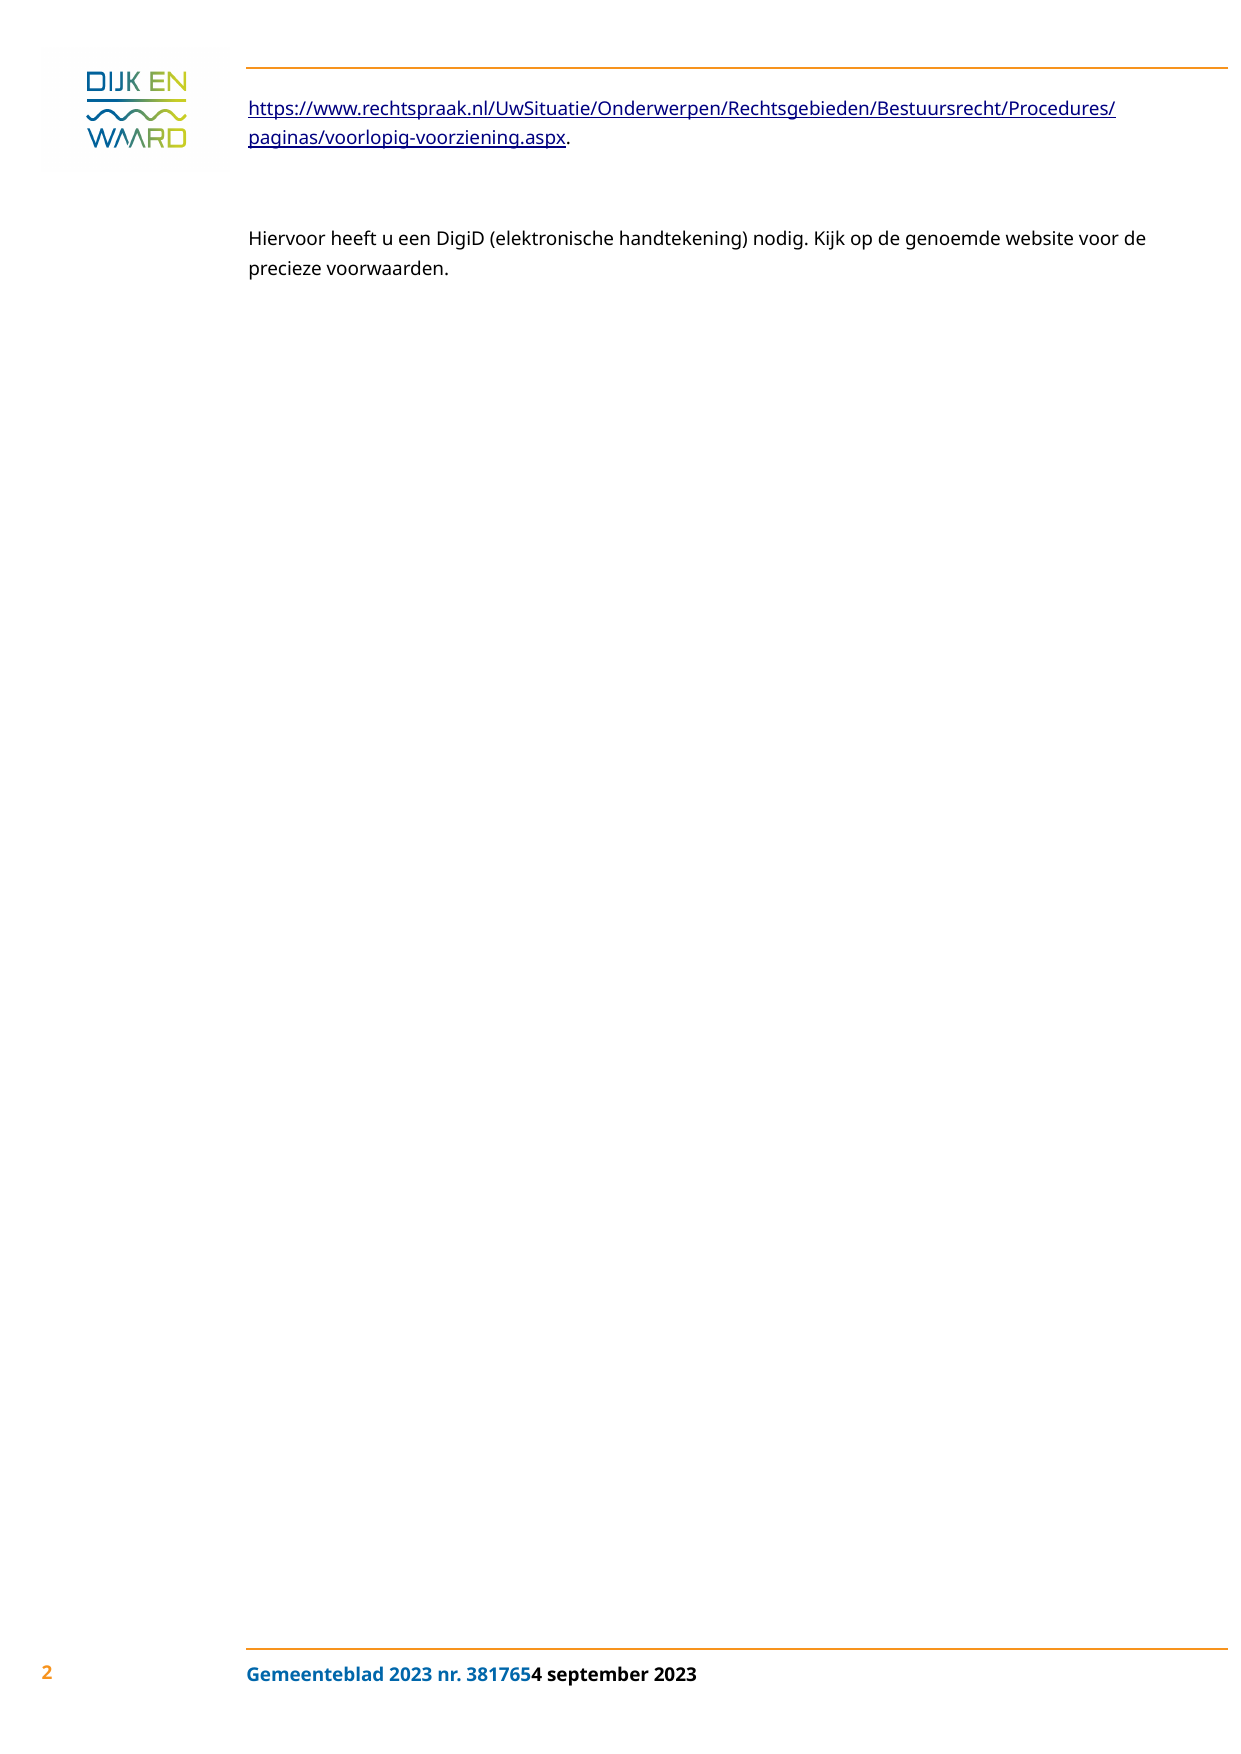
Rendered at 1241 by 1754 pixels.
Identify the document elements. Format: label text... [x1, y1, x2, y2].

picture [41, 47, 231, 172]
text Hiervoor heeft u een DigiD (elektronische handtekening) nodig. Kijk op de genoemde website voor de precieze voorwaarden. [248, 225, 1152, 281]
text https://www.rechtspraak.nl/UwSituatie/Onderwerpen/Rechtsgebieden/Bestuursrecht/Procedures/paginas/voorlopig-voorziening.aspx. [248, 95, 1152, 150]
